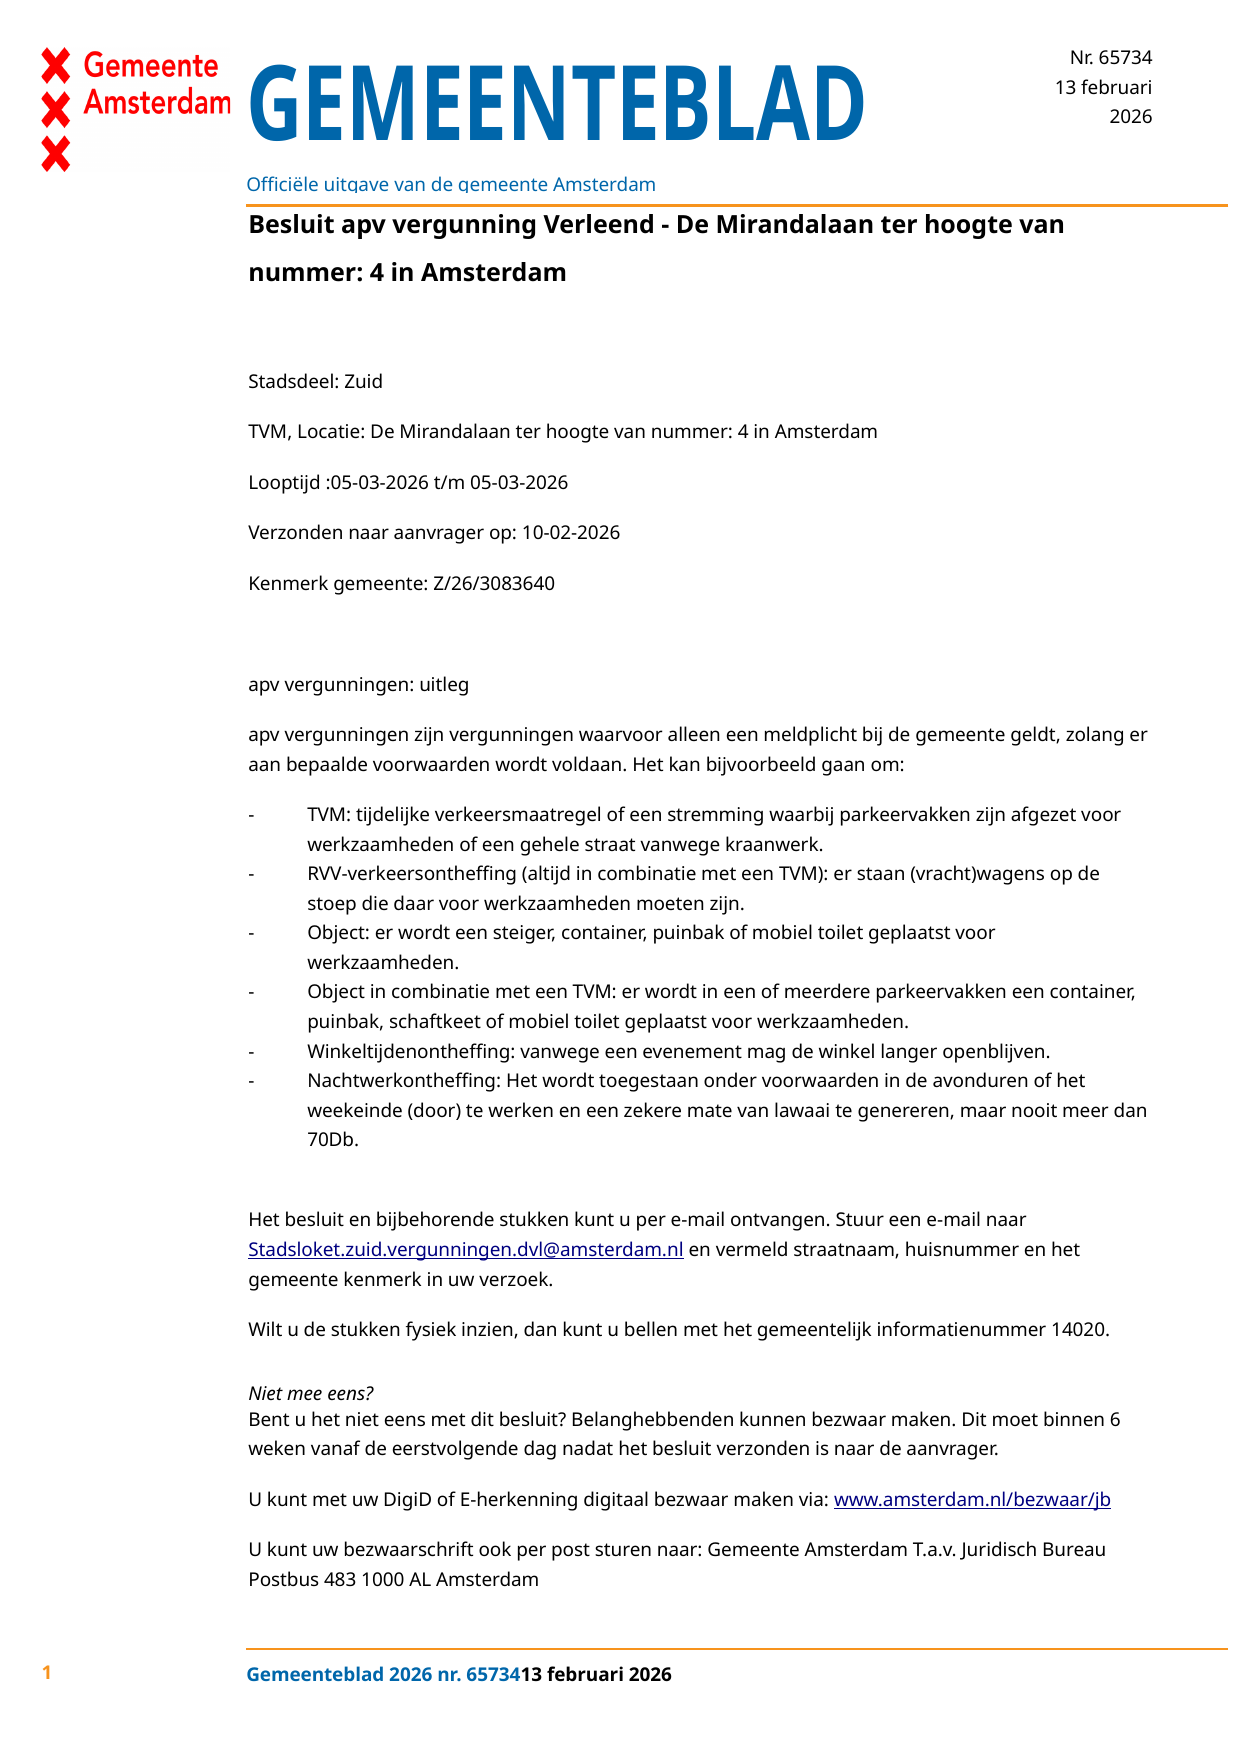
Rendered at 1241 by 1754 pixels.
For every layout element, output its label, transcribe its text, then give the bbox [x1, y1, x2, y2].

list Object: er wordt een steiger, container, puinbak of mobiel toilet geplaatst voor werkzaamheden. [248, 919, 1152, 975]
text Stadsdeel: Zuid [248, 368, 1152, 394]
list RVV-verkeersontheffing (altijd in combinatie met een TVM): er staan (vracht)wagens op de stoep die daar voor werkzaamheden moeten zijn. [248, 860, 1152, 916]
text Kenmerk gemeente: Z/26/3083640 [248, 570, 1152, 596]
text Looptijd :05-03-2026 t/m 05-03-2026 [248, 469, 1152, 495]
list TVM: tijdelijke verkeersmaatregel of een stremming waarbij parkeervakken zijn afgezet voor werkzaamheden of een gehele straat vanwege kraanwerk. [248, 801, 1152, 857]
text Niet mee eens? [248, 1380, 1152, 1406]
text Verzonden naar aanvrager op: 10-02-2026 [248, 519, 1152, 545]
text TVM, Locatie: De Mirandalaan ter hoogte van nummer: 4 in Amsterdam [248, 419, 1152, 444]
list Winkeltijdenontheffing: vanwege een evenement mag de winkel langer openblijven. [248, 1038, 1152, 1064]
text Bent u het niet eens met dit besluit? Belanghebbenden kunnen bezwaar maken. Dit moet binnen 6 weken vanaf de eerstvolgende dag nadat het besluit verzonden is naar de aanvrager. [248, 1406, 1152, 1461]
text U kunt uw bezwaarschrift ook per post sturen naar: Gemeente Amsterdam T.a.v. Juridisch Bureau Postbus 483 1000 AL Amsterdam [248, 1536, 1152, 1592]
text apv vergunningen: uitleg [248, 671, 1152, 697]
text Wilt u de stukken fysiek inzien, dan kunt u bellen met het gemeentelijk informatienummer 14020. [248, 1316, 1152, 1342]
list Object in combinatie met een TVM: er wordt in een of meerdere parkeervakken een container, puinbak, schaftkeet of mobiel toilet geplaatst voor werkzaamheden. [248, 979, 1152, 1034]
picture [41, 47, 231, 172]
list Nachtwerkontheffing: Het wordt toegestaan onder voorwaarden in de avonduren of het weekeinde (door) te werken en een zekere mate van lawaai te genereren, maar nooit meer dan 70Db. [248, 1067, 1152, 1152]
text apv vergunningen zijn vergunningen waarvoor alleen een meldplicht bij de gemeente geldt, zolang er aan bepaalde voorwaarden wordt voldaan. Het kan bijvoorbeeld gaan om: [248, 721, 1152, 777]
text U kunt met uw DigiD of E-herkenning digitaal bezwaar maken via: www.amsterdam.nl/bezwaar/jb [248, 1486, 1152, 1512]
text Het besluit en bijbehorende stukken kunt u per e-mail ontvangen. Stuur een e-mail naar Stadsloket.zuid.vergunningen.dvl@amsterdam.nl en vermeld straatnaam, huisnummer en het gemeente kenmerk in uw verzoek. [248, 1207, 1152, 1292]
text Besluit apv vergunning Verleend - De Mirandalaan ter hoogte van nummer: 4 in Amsterdam [248, 207, 1152, 288]
